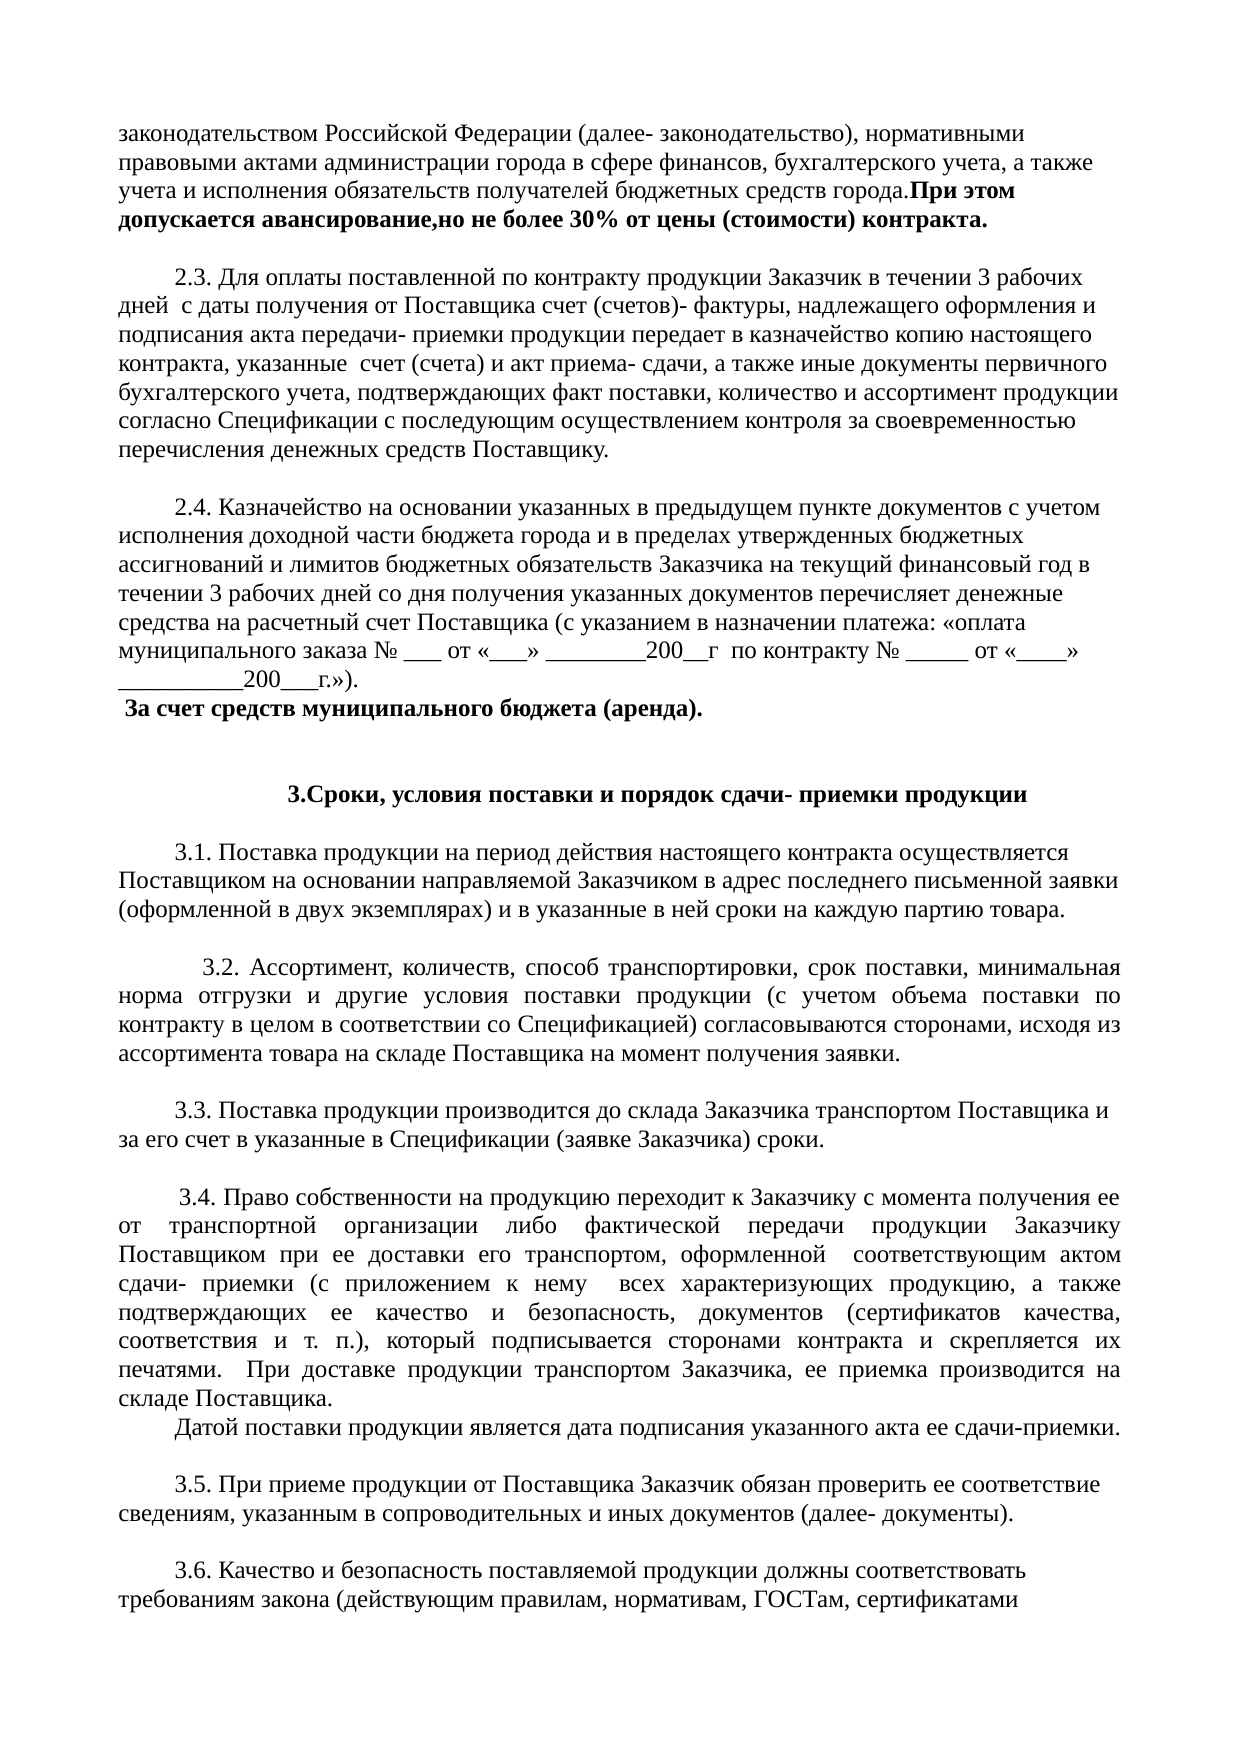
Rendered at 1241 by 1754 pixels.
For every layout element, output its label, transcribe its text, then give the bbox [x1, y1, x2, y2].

text 3.5. При приеме продукции от Поставщика Заказчик обязан проверить ее соответствие сведениям, указанным в сопроводительных и иных документов (далее- документы). [118, 1469, 1122, 1527]
text 3.2. Ассортимент, количеств, способ транспортировки, срок поставки, минимальная норма отгрузки и другие условия поставки продукции (с учетом объема поставки по контракту в целом в соответствии со Спецификацией) согласовываются сторонами, исходя из ассортимента товара на складе Поставщика на момент получения заявки. [118, 952, 1122, 1067]
text законодательством Российской Федерации (далее- законодательство), нормативными правовыми актами администрации города в сфере финансов, бухгалтерского учета, а также учета и исполнения обязательств получателей бюджетных средств города.При этом допускается авансирование,но не более 30% от цены (стоимости) контракта. [118, 118, 1122, 233]
text 2.3. Для оплаты поставленной по контракту продукции Заказчик в течении 3 рабочих дней с даты получения от Поставщика счет (счетов)- фактуры, надлежащего оформления и подписания акта передачи- приемки продукции передает в казначейство копию настоящего контракта, указанные счет (счета) и акт приема- сдачи, а также иные документы первичного бухгалтерского учета, подтверждающих факт поставки, количество и ассортимент продукции согласно Спецификации с последующим осуществлением контроля за своевременностью перечисления денежных средств Поставщику. [118, 262, 1122, 463]
text 3.4. Право собственности на продукцию переходит к Заказчику с момента получения ее от транспортной организации либо фактической передачи продукции Заказчику Поставщиком при ее доставки его транспортом, оформленной соответствующим актом сдачи- приемки (с приложением к нему всех характеризующих продукцию, а также подтверждающих ее качество и безопасность, документов (сертификатов качества, соответствия и т. п.), который подписывается сторонами контракта и скрепляется их печатями. При доставке продукции транспортом Заказчика, ее приемка производится на складе Поставщика. [118, 1182, 1122, 1412]
list 3.Сроки, условия поставки и порядок сдачи- приемки продукции [156, 779, 1122, 808]
text 3.6. Качество и безопасность поставляемой продукции должны соответствовать требованиям закона (действующим правилам, нормативам, ГОСТам, сертификатами [118, 1556, 1122, 1613]
text 3.1. Поставка продукции на период действия настоящего контракта осуществляется Поставщиком на основании направляемой Заказчиком в адрес последнего письменной заявки (оформленной в двух экземплярах) и в указанные в ней сроки на каждую партию товара. [118, 837, 1122, 923]
text 2.4. Казначейство на основании указанных в предыдущем пункте документов с учетом исполнения доходной части бюджета города и в пределах утвержденных бюджетных ассигнований и лимитов бюджетных обязательств Заказчика на текущий финансовый год в течении 3 рабочих дней со дня получения указанных документов перечисляет денежные средства на расчетный счет Поставщика (с указанием в назначении платежа: «оплата муниципального заказа № ___ от «___» ________200__г по контракту № _____ от «____» __________200___г.»). [118, 492, 1122, 693]
text 3.3. Поставка продукции производится до склада Заказчика транспортом Поставщика и за его счет в указанные в Спецификации (заявке Заказчика) сроки. [118, 1096, 1122, 1153]
text За счет средств муниципального бюджета (аренда). [118, 693, 1122, 722]
text Датой поставки продукции является дата подписания указанного акта ее сдачи-приемки. [118, 1412, 1122, 1441]
